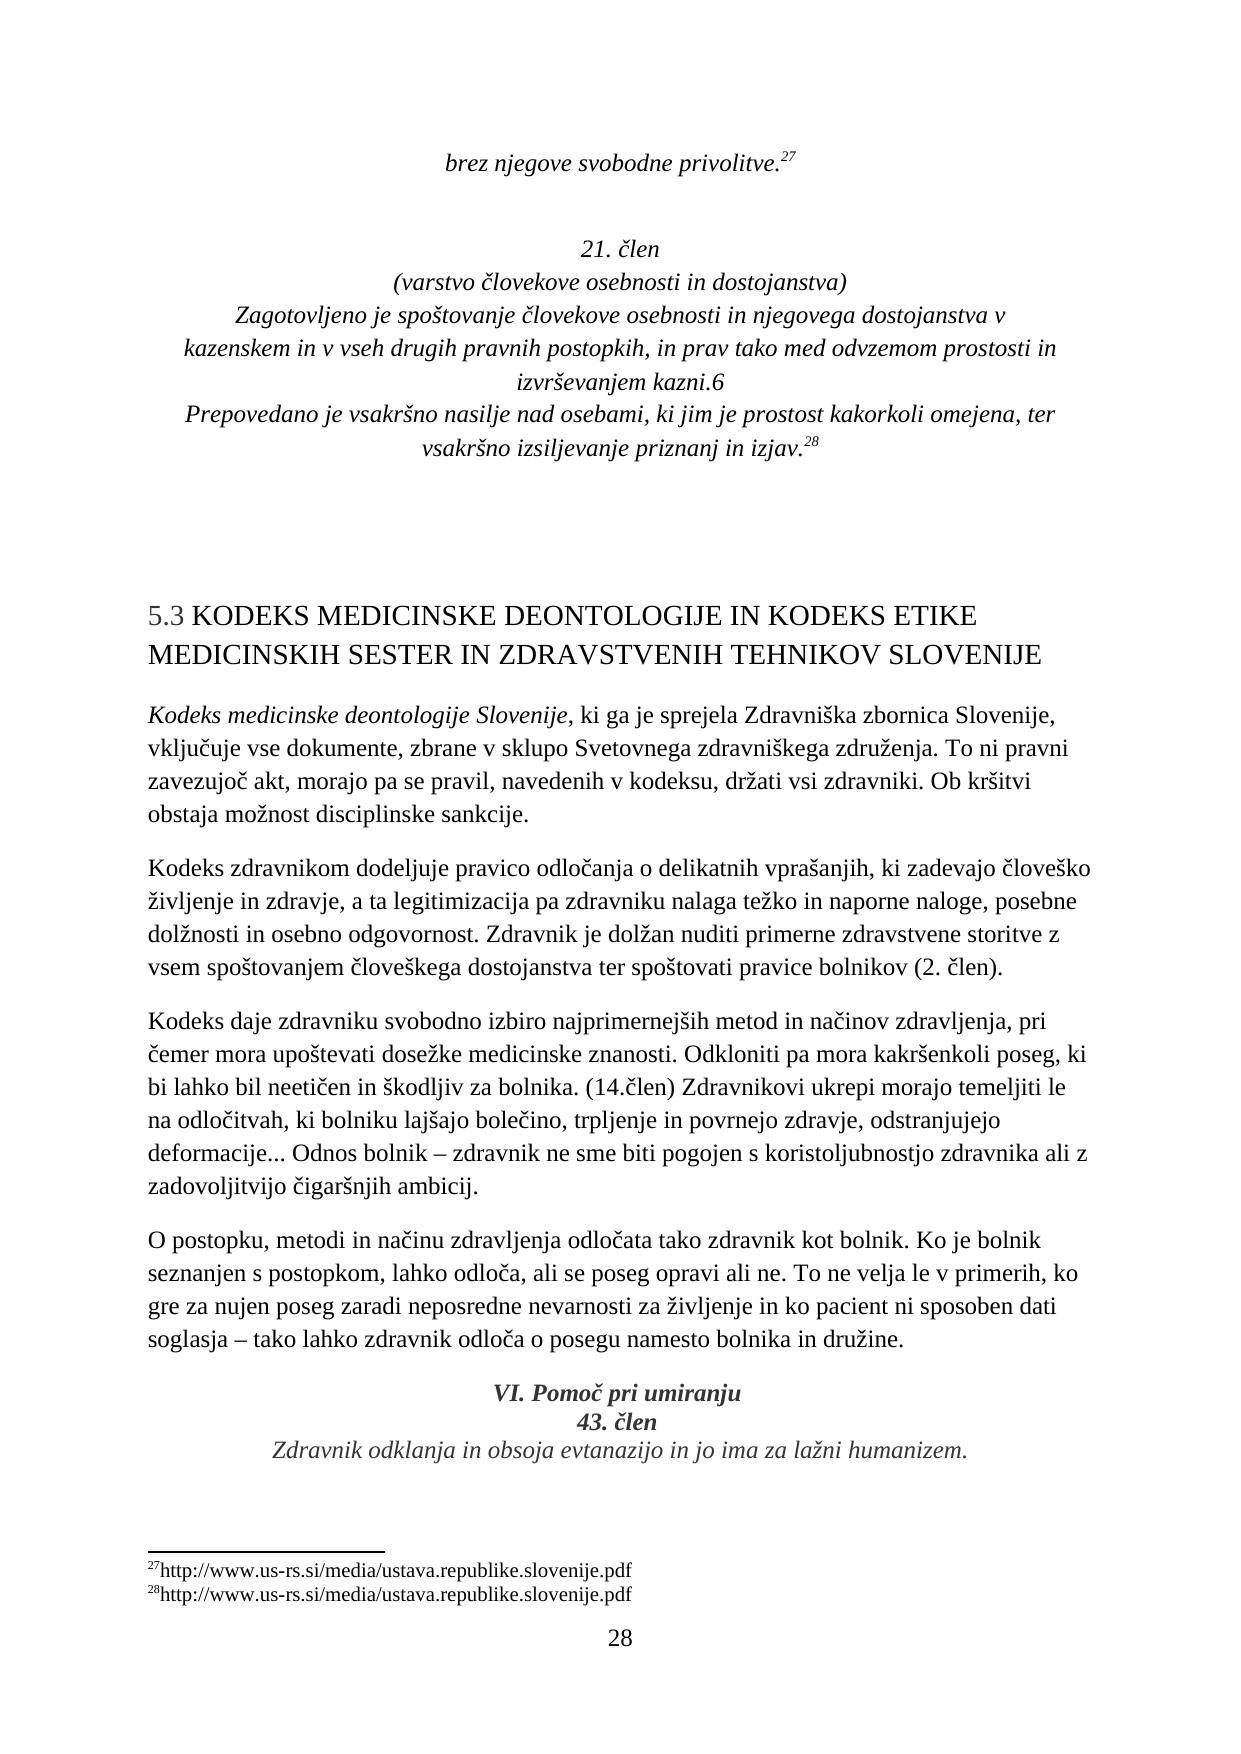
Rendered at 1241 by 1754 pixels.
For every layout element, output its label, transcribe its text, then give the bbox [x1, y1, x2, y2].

text Kodeks medicinske deontologije Slovenije, ki ga je sprejela Zdravniška zbornica Slovenije, vključuje vse dokumente, zbrane v sklupo Svetovnega zdravniškega združenja. To ni pravni zavezujoč akt, morajo pa se pravil, navedenih v kodeksu, držati vsi zdravniki. Ob kršitvi obstaja možnost disciplinske sankcije. [148, 700, 1093, 828]
text izvrševanjem kazni.6 [148, 367, 1093, 395]
text VI. Pomoč pri umiranju 43. člen Zdravnik odklanja in obsoja evtanazijo in jo ima za lažni humanizem. [148, 1378, 1093, 1464]
text vsakršno izsiljevanje priznanj in izjav. [148, 433, 1093, 461]
text Kodeks zdravnikom dodeljuje pravico odločanja o delikatnih vprašanjih, ki zadevajo človeško življenje in zdravje, a ta legitimizacija pa zdravniku nalaga težko in naporne naloge, posebne dolžnosti in osebno odgovornost. Zdravnik je dolžan nuditi primerne zdravstvene storitve z vsem spoštovanjem človeškega dostojanstva ter spoštovati pravice bolnikov (2. člen). [148, 853, 1093, 981]
text kazenskem in v vseh drugih pravnih postopkih, in prav tako med odvzemom prostosti in [148, 333, 1093, 362]
text Prepovedano je vsakršno nasilje nad osebami, ki jim je prostost kakorkoli omejena, ter [148, 399, 1093, 428]
text O postopku, metodi in načinu zdravljenja odločata tako zdravnik kot bolnik. Ko je bolnik seznanjen s postopkom, lahko odloča, ali se poseg opravi ali ne. To ne velja le v primerih, ko gre za nujen poseg zaradi neposredne nevarnosti za življenje in ko pacient ni sposoben dati soglasja – tako lahko zdravnik odloča o posegu namesto bolnika in družine. [148, 1225, 1093, 1353]
text 21. člen [148, 234, 1093, 263]
text Kodeks daje zdravniku svobodno izbiro najprimernejših metod in načinov zdravljenja, pri čemer mora upoštevati dosežke medicinske znanosti. Odkloniti pa mora kakršenkoli poseg, ki bi lahko bil neetičen in škodljiv za bolnika. (14.člen) Zdravnikovi ukrepi morajo temeljiti le na odločitvah, ki bolniku lajšajo bolečino, trpljenje in povrnejo zdravje, odstranjujejo deformacije... Odnos bolnik – zdravnik ne sme biti pogojen s koristoljubnostjo zdravnika ali z zadovoljitvijo čigaršnjih ambicij. [148, 1006, 1093, 1200]
text http://www.us-rs.si/media/ustava.republike.slovenije.pdf [148, 1582, 1093, 1606]
text Zagotovljeno je spoštovanje človekove osebnosti in njegovega dostojanstva v [148, 301, 1093, 329]
subtitle 5.3 KODEKS MEDICINSKE DEONTOLOGIJE IN KODEKS ETIKE MEDICINSKIH SESTER IN ZDRAVSTVENIH TEHNIKOV SLOVENIJE [148, 598, 1093, 670]
text (varstvo človekove osebnosti in dostojanstva) [148, 267, 1093, 296]
text brez njegove svobodne privolitve. [148, 148, 1093, 176]
text http://www.us-rs.si/media/ustava.republike.slovenije.pdf [148, 1558, 1093, 1582]
